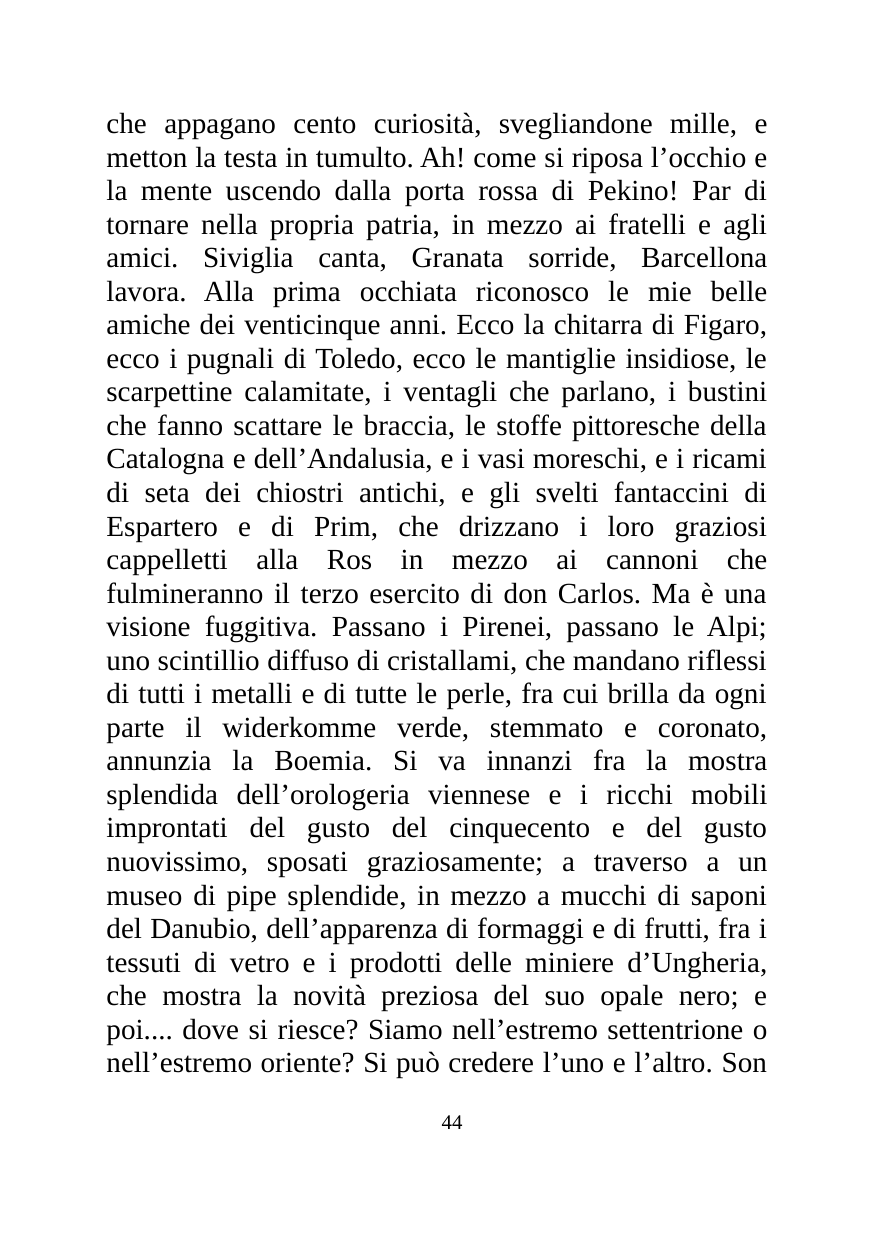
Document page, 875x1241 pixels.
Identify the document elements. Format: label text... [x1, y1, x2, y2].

text che appagano cento curiosità, svegliandone mille, e metton la testa in tumulto. Ah! come si riposa l’occhio e la mente uscendo dalla porta rossa di Pekino! Par di tornare nella propria patria, in mezzo ai fratelli e agli amici. Siviglia canta, Granata sorride, Barcellona lavora. Alla prima occhiata riconosco le mie belle amiche dei venticinque anni. Ecco la chitarra di Figaro, ecco i pugnali di Toledo, ecco le mantiglie insidiose, le scarpettine calamitate, i ventagli che parlano, i bustini che fanno scattare le braccia, le stoffe pittoresche della Catalogna e dell’Andalusia, e i vasi moreschi, e i ricami di seta dei chiostri antichi, e gli svelti fantaccini di Espartero e di Prim, che drizzano i loro graziosi cappelletti alla Ros in mezzo ai cannoni che fulmineranno il terzo esercito di don Carlos. Ma è una visione fuggitiva. Passano i Pirenei, passano le Alpi; uno scintillio diffuso di cristallami, che mandano riflessi di tutti i metalli e di tutte le perle, fra cui brilla da ogni parte il widerkomme verde, stemmato e coronato, annunzia la Boemia. Si va innanzi fra la mostra splendida dell’orologeria viennese e i ricchi mobili improntati del gusto del cinquecento e del gusto nuovissimo, sposati graziosamente; a traverso a un museo di pipe splendide, in mezzo a mucchi di saponi del Danubio, dell’apparenza di formaggi e di frutti, fra i tessuti di vetro e i prodotti delle miniere d’Ungheria, che mostra la novità preziosa del suo opale nero; e poi.... dove si riesce? Siamo nell’estremo settentrione o nell’estremo oriente? Si può credere l’uno e l’altro. Son [106, 106, 768, 1079]
